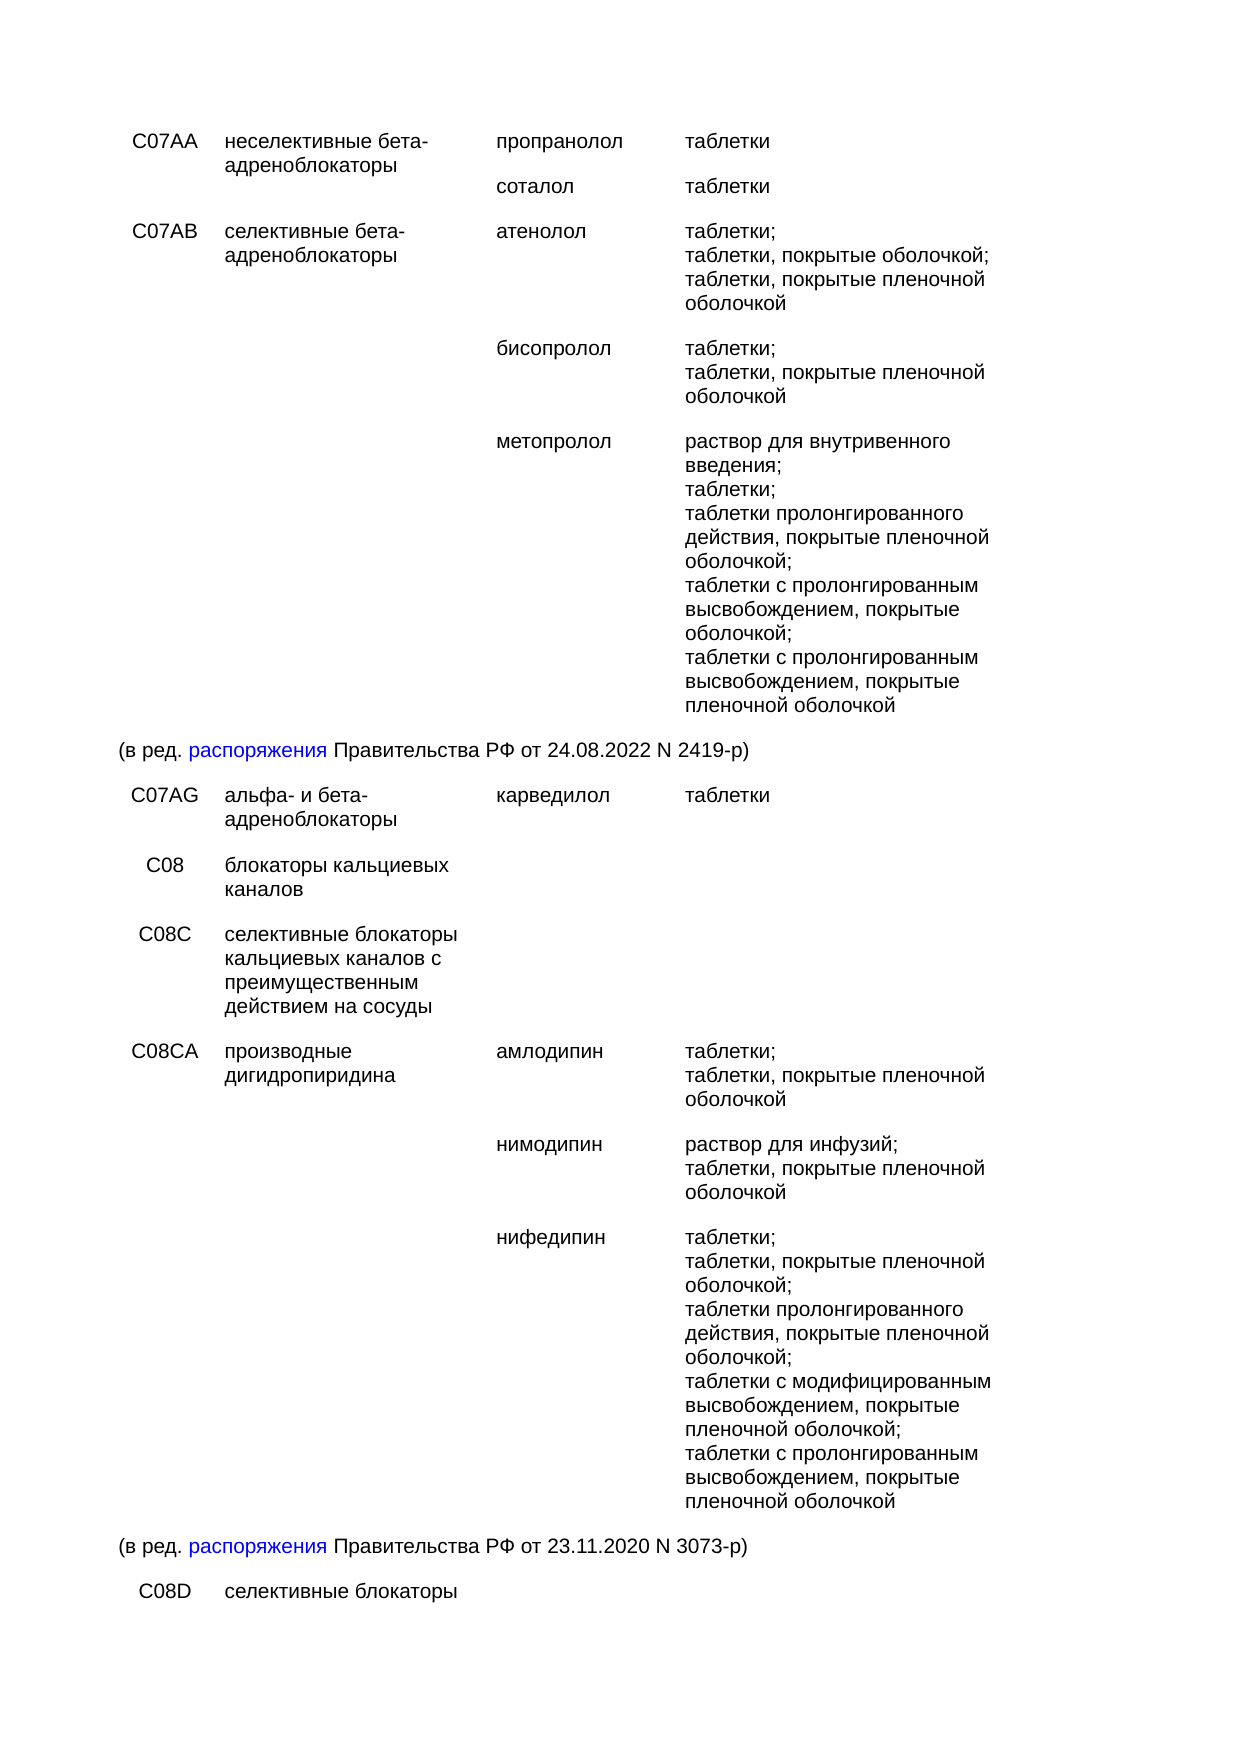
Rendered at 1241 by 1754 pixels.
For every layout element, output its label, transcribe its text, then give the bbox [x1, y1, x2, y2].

table_cell селективные блокаторы [218, 1568, 489, 1613]
table_cell C08C [112, 911, 218, 1028]
table_cell метопролол [490, 419, 678, 727]
table_cell [679, 911, 1056, 1028]
table_cell соталол [490, 163, 678, 208]
table_cell C08D [112, 1568, 218, 1613]
table_cell таблетки; таблетки, покрытые оболочкой; таблетки, покрытые пленочной оболочкой [679, 209, 1056, 326]
table_cell [112, 419, 218, 727]
table_cell бисопролол [490, 326, 678, 419]
table_cell [490, 1568, 678, 1613]
table_cell C07AA [112, 118, 218, 163]
table_cell [679, 1568, 1056, 1613]
table_cell таблетки [679, 773, 1056, 842]
table_cell C07AG [112, 773, 218, 842]
table_cell блокаторы кальциевых каналов [218, 842, 489, 911]
table_cell селективные блокаторы кальциевых каналов с преимущественным действием на сосуды [218, 911, 489, 1028]
table_cell таблетки [679, 163, 1056, 208]
table_cell (в ред. распоряжения Правительства РФ от 23.11.2020 N 3073-р) [112, 1523, 1056, 1568]
table_cell нифедипин [490, 1214, 678, 1523]
table_cell C07AB [112, 209, 218, 326]
table_cell таблетки; таблетки, покрытые пленочной оболочкой; таблетки пролонгированного действия, покрытые пленочной оболочкой; таблетки с модифицированным высвобождением, покрытые пленочной оболочкой; таблетки с пролонгированным высвобождением, покрытые пленочной оболочкой [679, 1214, 1056, 1523]
table_cell [112, 163, 218, 208]
table_cell C08 [112, 842, 218, 911]
table_cell атенолол [490, 209, 678, 326]
table_cell [490, 911, 678, 1028]
table_cell раствор для инфузий; таблетки, покрытые пленочной оболочкой [679, 1121, 1056, 1214]
table_cell селективные бета-адреноблокаторы [218, 209, 489, 326]
table_cell C08CA [112, 1028, 218, 1523]
table_cell раствор для внутривенного введения; таблетки; таблетки пролонгированного действия, покрытые пленочной оболочкой; таблетки с пролонгированным высвобождением, покрытые оболочкой; таблетки с пролонгированным высвобождением, покрытые пленочной оболочкой [679, 419, 1056, 727]
table_cell альфа- и бета-адреноблокаторы [218, 773, 489, 842]
table_cell таблетки; таблетки, покрытые пленочной оболочкой [679, 1028, 1056, 1121]
table_cell таблетки [679, 118, 1056, 163]
table_cell [218, 326, 489, 419]
table_cell (в ред. распоряжения Правительства РФ от 24.08.2022 N 2419-р) [112, 728, 1056, 773]
table_cell таблетки; таблетки, покрытые пленочной оболочкой [679, 326, 1056, 419]
table_cell [490, 842, 678, 911]
table_cell [218, 419, 489, 727]
table_cell [112, 326, 218, 419]
table_cell амлодипин [490, 1028, 678, 1121]
table_cell пропранолол [490, 118, 678, 163]
table_cell [679, 842, 1056, 911]
table_cell производные дигидропиридина [218, 1028, 489, 1523]
table_cell неселективные бета-адреноблокаторы [218, 118, 489, 208]
table_cell карведилол [490, 773, 678, 842]
table_cell нимодипин [490, 1121, 678, 1214]
